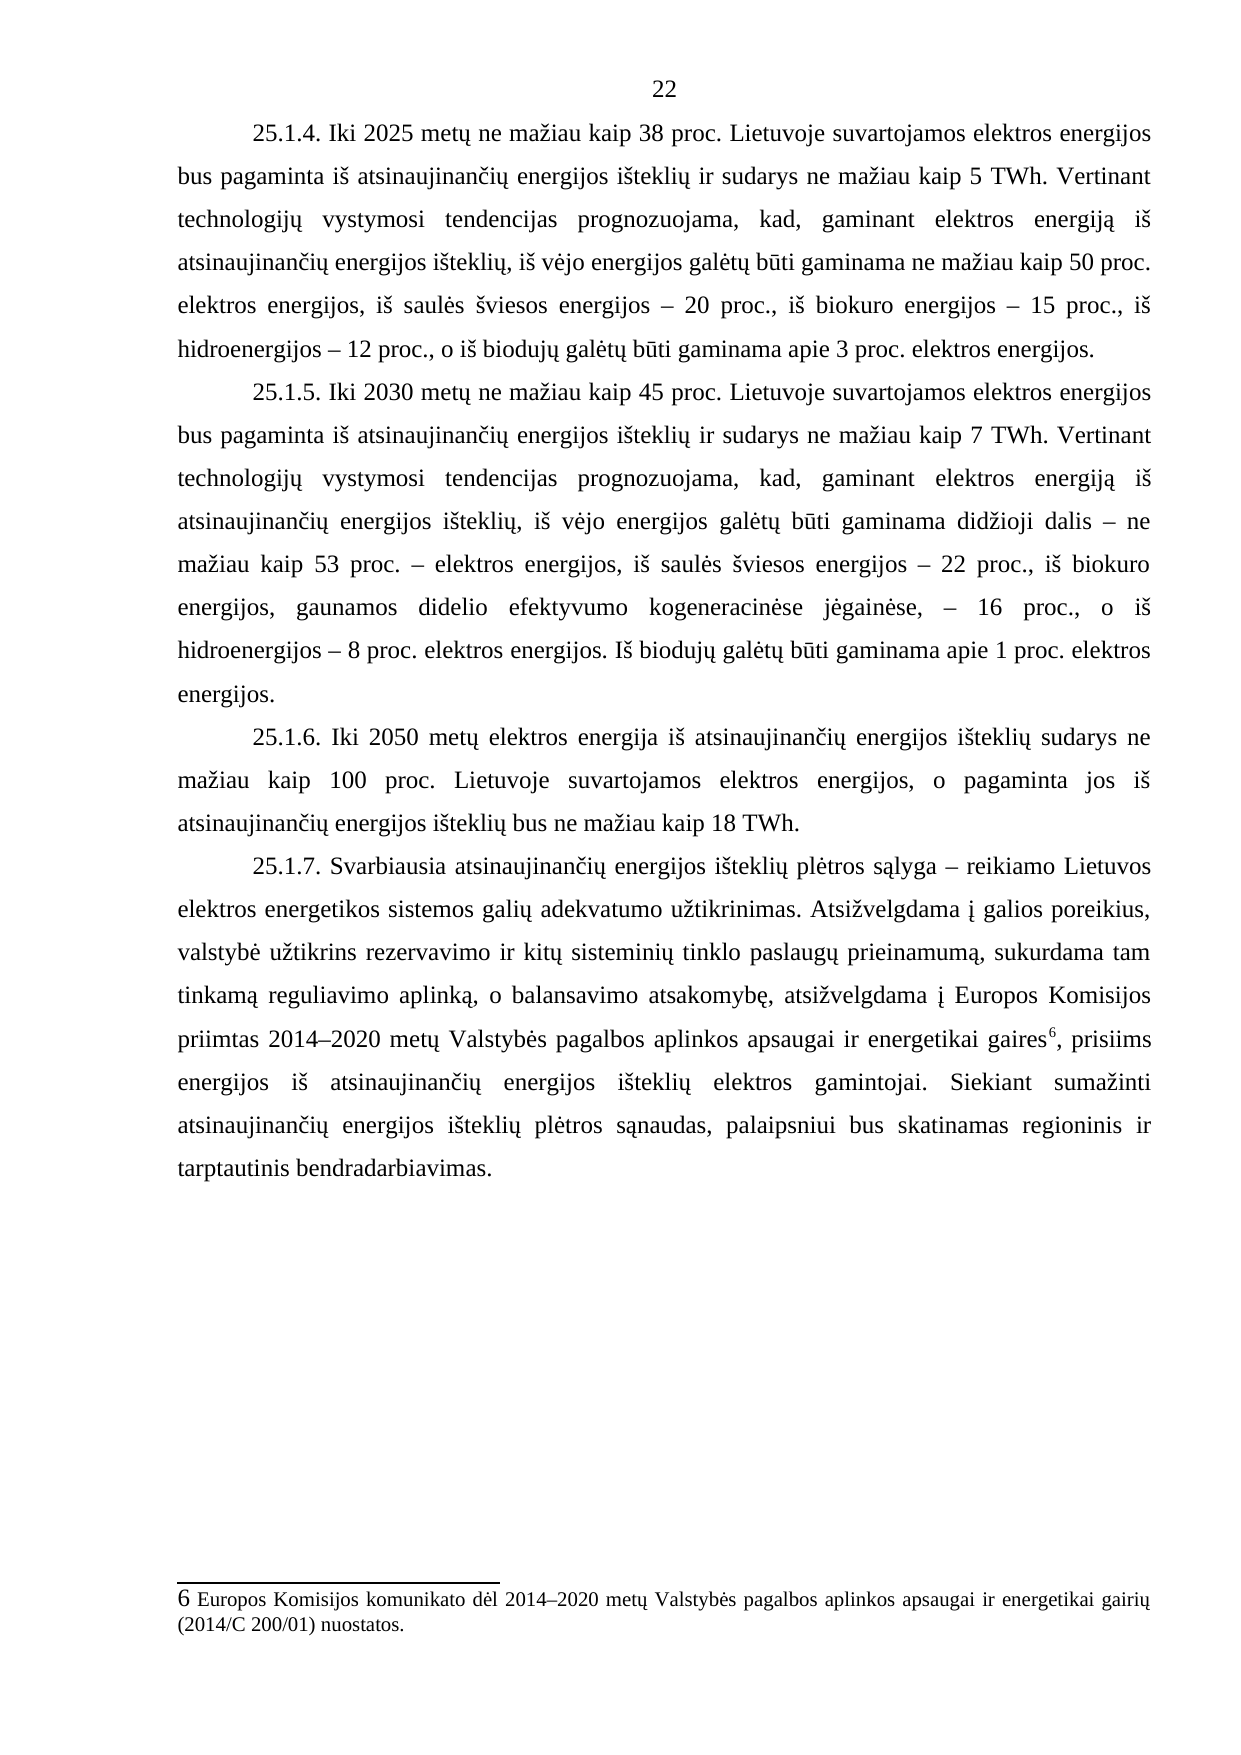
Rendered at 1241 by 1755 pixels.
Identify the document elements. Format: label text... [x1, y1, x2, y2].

text Europos Komisijos komunikato dėl 2014–2020 metų Valstybės pagalbos aplinkos apsaugai ir energetikai gairių (2014/C 200/01) nuostatos. [177, 1583, 1152, 1636]
text 25.1.6. Iki 2050 metų elektros energija iš atsinaujinančių energijos išteklių sudarys ne mažiau kaip 100 proc. Lietuvoje suvartojamos elektros energijos, o pagaminta jos iš atsinaujinančių energijos išteklių bus ne mažiau kaip 18 TWh. [177, 722, 1152, 837]
text 25.1.4. Iki 2025 metų ne mažiau kaip 38 proc. Lietuvoje suvartojamos elektros energijos bus pagaminta iš atsinaujinančių energijos išteklių ir sudarys ne mažiau kaip 5 TWh. Vertinant technologijų vystymosi tendencijas prognozuojama, kad, gaminant elektros energiją iš atsinaujinančių energijos išteklių, iš vėjo energijos galėtų būti gaminama ne mažiau kaip 50 proc. elektros energijos, iš saulės šviesos energijos – 20 proc., iš biokuro energijos – 15 proc., iš hidroenergijos – 12 proc., o iš biodujų galėtų būti gaminama apie 3 proc. elektros energijos. [177, 118, 1152, 362]
text 25.1.5. Iki 2030 metų ne mažiau kaip 45 proc. Lietuvoje suvartojamos elektros energijos bus pagaminta iš atsinaujinančių energijos išteklių ir sudarys ne mažiau kaip 7 TWh. Vertinant technologijų vystymosi tendencijas prognozuojama, kad, gaminant elektros energiją iš atsinaujinančių energijos išteklių, iš vėjo energijos galėtų būti gaminama didžioji dalis – ne mažiau kaip 53 proc. – elektros energijos, iš saulės šviesos energijos – 22 proc., iš biokuro energijos, gaunamos didelio efektyvumo kogeneracinėse jėgainėse, – 16 proc., o iš hidroenergijos – 8 proc. elektros energijos. Iš biodujų galėtų būti gaminama apie 1 proc. elektros energijos. [177, 377, 1152, 707]
text 25.1.7. Svarbiausia atsinaujinančių energijos išteklių plėtros sąlyga – reikiamo Lietuvos elektros energetikos sistemos galių adekvatumo užtikrinimas. Atsižvelgdama į galios poreikius, valstybė užtikrins rezervavimo ir kitų sisteminių tinklo paslaugų prieinamumą, sukurdama tam tinkamą reguliavimo aplinką, o balansavimo atsakomybę, atsižvelgdama į Europos Komisijos priimtas 2014–2020 metų Valstybės pagalbos aplinkos apsaugai ir energetikai gaires, prisiims energijos iš atsinaujinančių energijos išteklių elektros gamintojai. Siekiant sumažinti atsinaujinančių energijos išteklių plėtros sąnaudas, palaipsniui bus skatinamas regioninis ir tarptautinis bendradarbiavimas. [177, 851, 1152, 1182]
